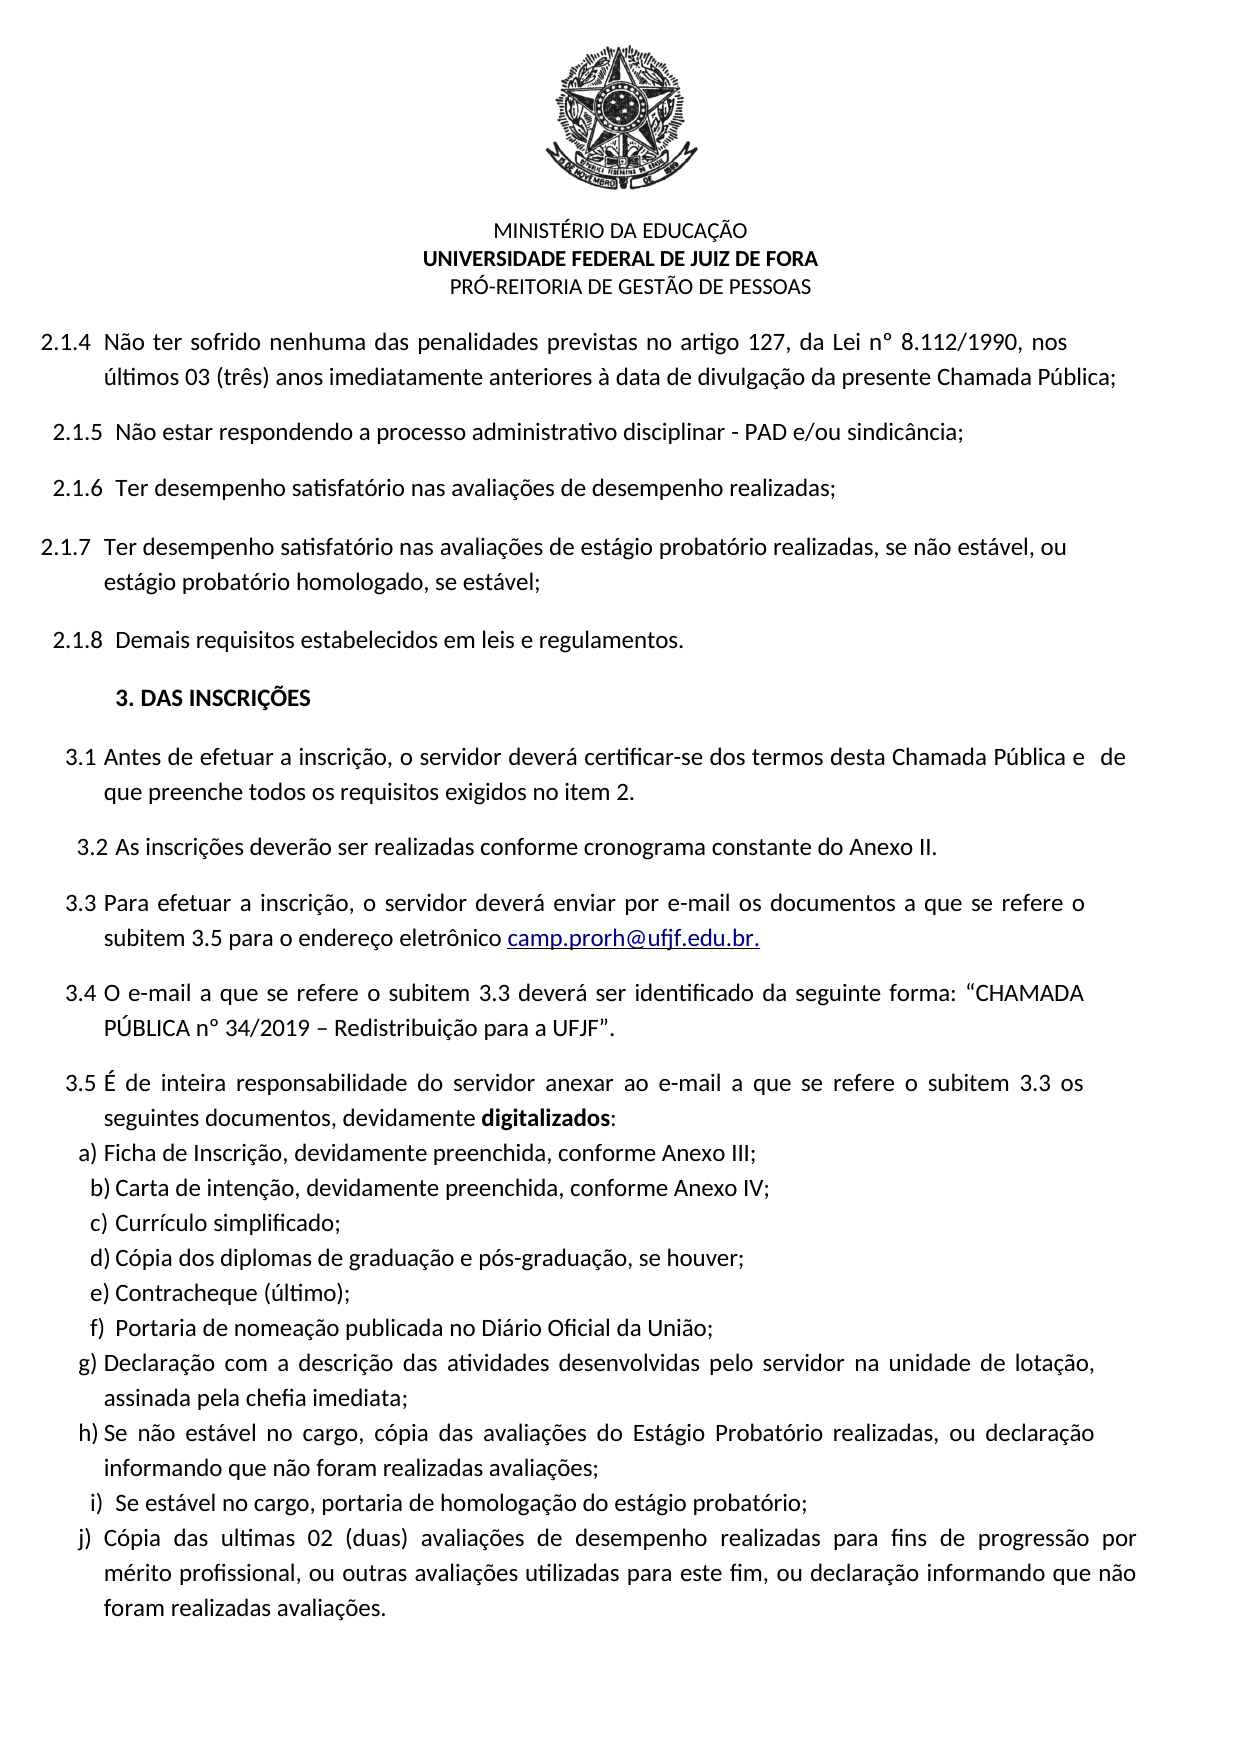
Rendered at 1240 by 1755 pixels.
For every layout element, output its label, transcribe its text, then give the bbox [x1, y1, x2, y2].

list Ficha de Inscrição, devidamente preenchida, conforme Anexo III; [92, 1137, 1148, 1167]
list DAS INSCRIÇÕES [115, 682, 1148, 713]
list Não ter sofrido nenhuma das penalidades previstas no artigo 127, da Lei nº 8.112/1990, nos últimos 03 (três) anos imediatamente anteriores à data de divulgação da presente Chamada Pública; [92, 327, 1137, 392]
list Para efetuar a inscrição, o servidor deverá enviar por e-mail os documentos a que se refere o subitem 3.5 para o endereço eletrônico camp.prorh@ufjf.edu.br. [92, 887, 1137, 952]
list Se estável no cargo, portaria de homologação do estágio probatório; [103, 1487, 1148, 1518]
list Ter desempenho satisfatório nas avaliações de desempenho realizadas; [103, 472, 1148, 503]
list Se não estável no cargo, cópia das avaliações do Estágio Probatório realizadas, ou declaração informando que não foram realizadas avaliações; [92, 1417, 1137, 1483]
list Demais requisitos estabelecidos em leis e regulamentos. [103, 624, 1148, 654]
list Contracheque (último); [103, 1277, 1148, 1308]
list Carta de intenção, devidamente preenchida, conforme Anexo IV; [103, 1172, 1148, 1202]
list É de inteira responsabilidade do servidor anexar ao e-mail a que se refere o subitem 3.3 os seguintes documentos, devidamente digitalizados: [92, 1067, 1137, 1132]
list Não estar respondendo a processo administrativo disciplinar - PAD e/ou sindicância; [103, 417, 1148, 447]
list As inscrições deverão ser realizadas conforme cronograma constante do Anexo II. [103, 831, 1148, 862]
list Cópia dos diplomas de graduação e pós-graduação, se houver; [103, 1242, 1148, 1273]
list Ter desempenho satisfatório nas avaliações de estágio probatório realizadas, se não estável, ou estágio probatório homologado, se estável; [92, 531, 1137, 596]
list Antes de efetuar a inscrição, o servidor deverá certificar-se dos termos desta Chamada Pública e de que preenche todos os requisitos exigidos no item 2. [92, 741, 1137, 806]
list O e-mail a que se refere o subitem 3.3 deverá ser identificado da seguinte forma: “CHAMADA PÚBLICA nº 34/2019 – Redistribuição para a UFJF”. [92, 977, 1137, 1042]
list Cópia das ultimas 02 (duas) avaliações de desempenho realizadas para fins de progressão por mérito profissional, ou outras avaliações utilizadas para este fim, ou declaração informando que não foram realizadas avaliações. [92, 1522, 1137, 1623]
list Declaração com a descrição das atividades desenvolvidas pelo servidor na unidade de lotação, assinada pela chefia imediata; [92, 1347, 1137, 1413]
list Currículo simplificado; [103, 1207, 1148, 1238]
list Portaria de nomeação publicada no Diário Oficial da União; [103, 1312, 1148, 1343]
